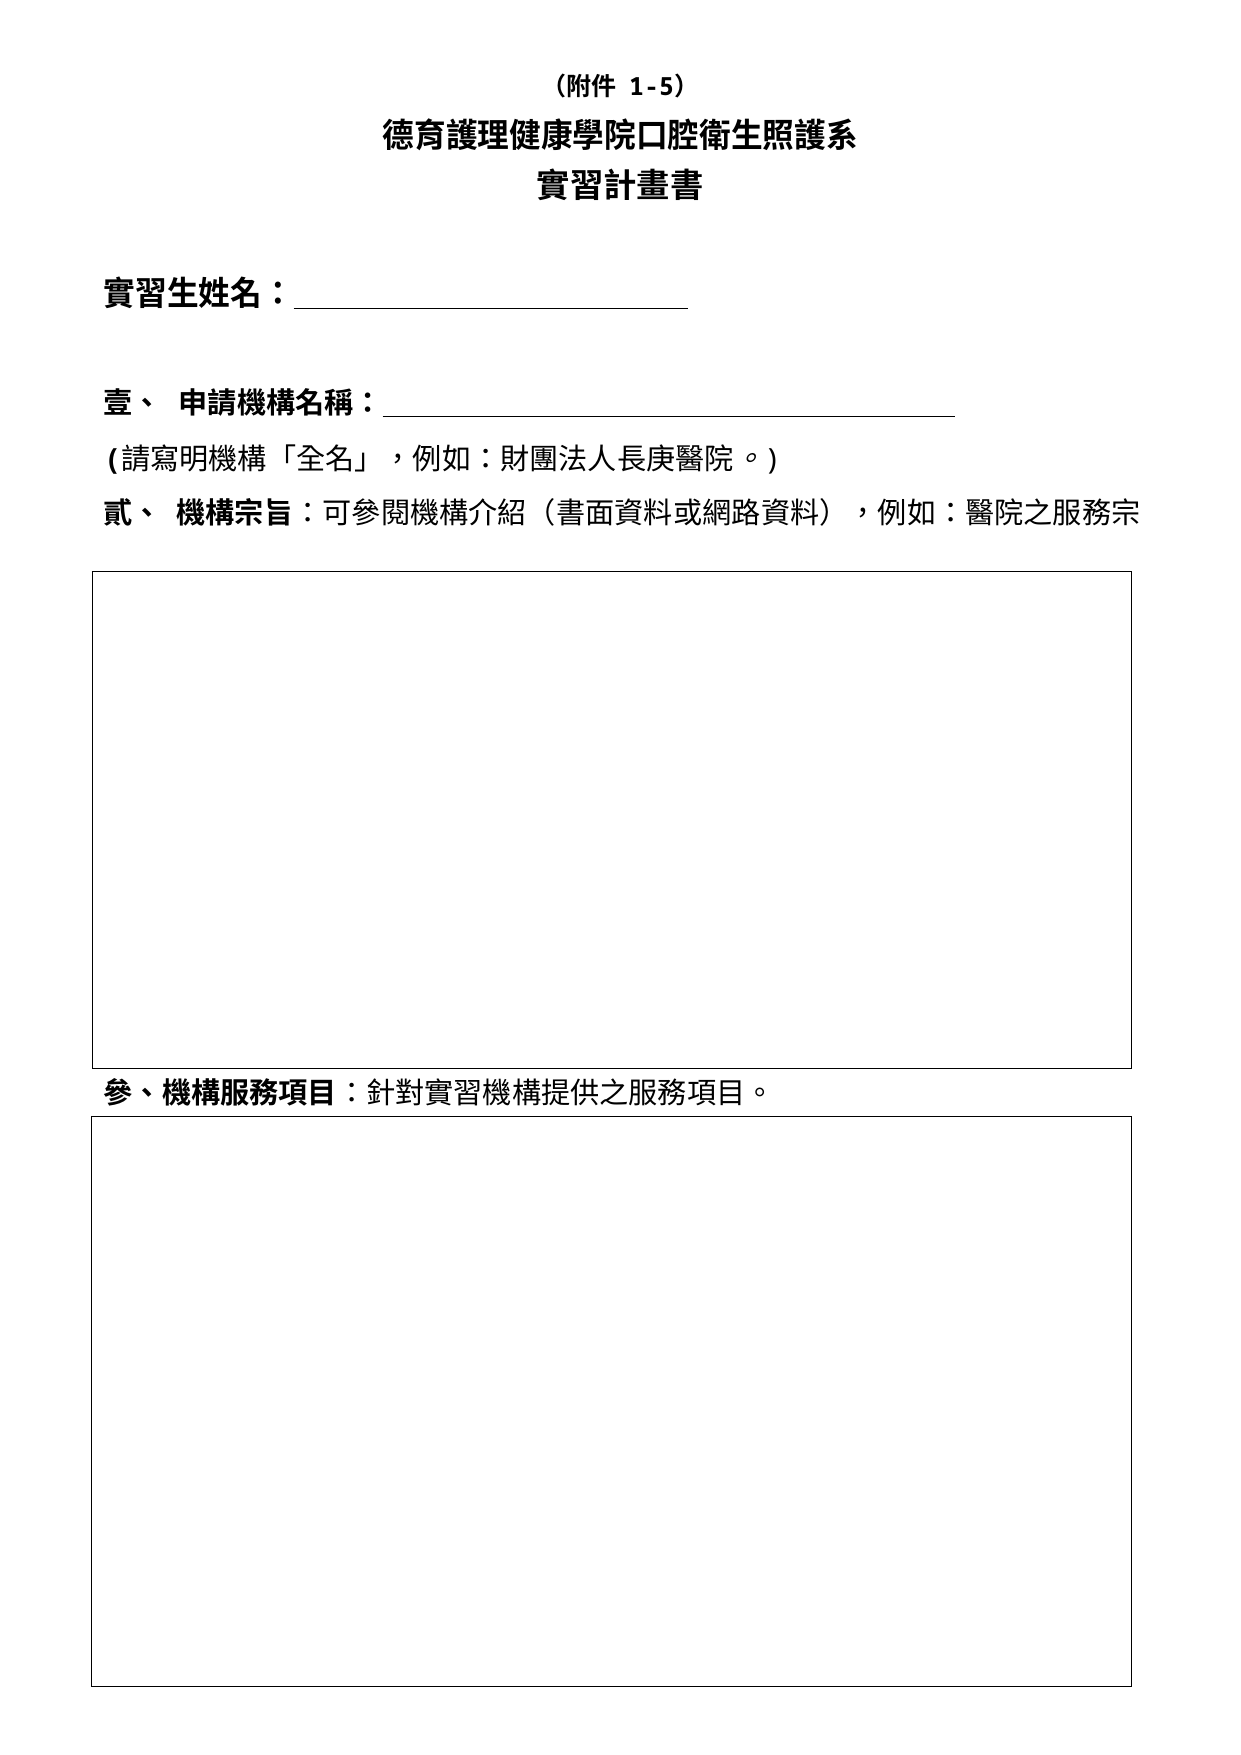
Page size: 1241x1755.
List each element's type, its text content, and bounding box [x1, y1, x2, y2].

text 實習計畫書實習生姓名： [103, 158, 704, 315]
text (請寫明機構「全名」，例如：財團法人長庚醫院。) [103, 435, 1149, 478]
text 壹、 申請機構名稱： [103, 380, 1149, 422]
text 參、機構服務項目：針對實習機構提供之服務項目。 [103, 575, 1149, 1112]
text 貳、 機構宗旨：可參閱機構介紹（書面資料或網路資料），例如：醫院之服務宗旨、牙科醫療機構的宗旨或願景。 [103, 491, 1149, 571]
